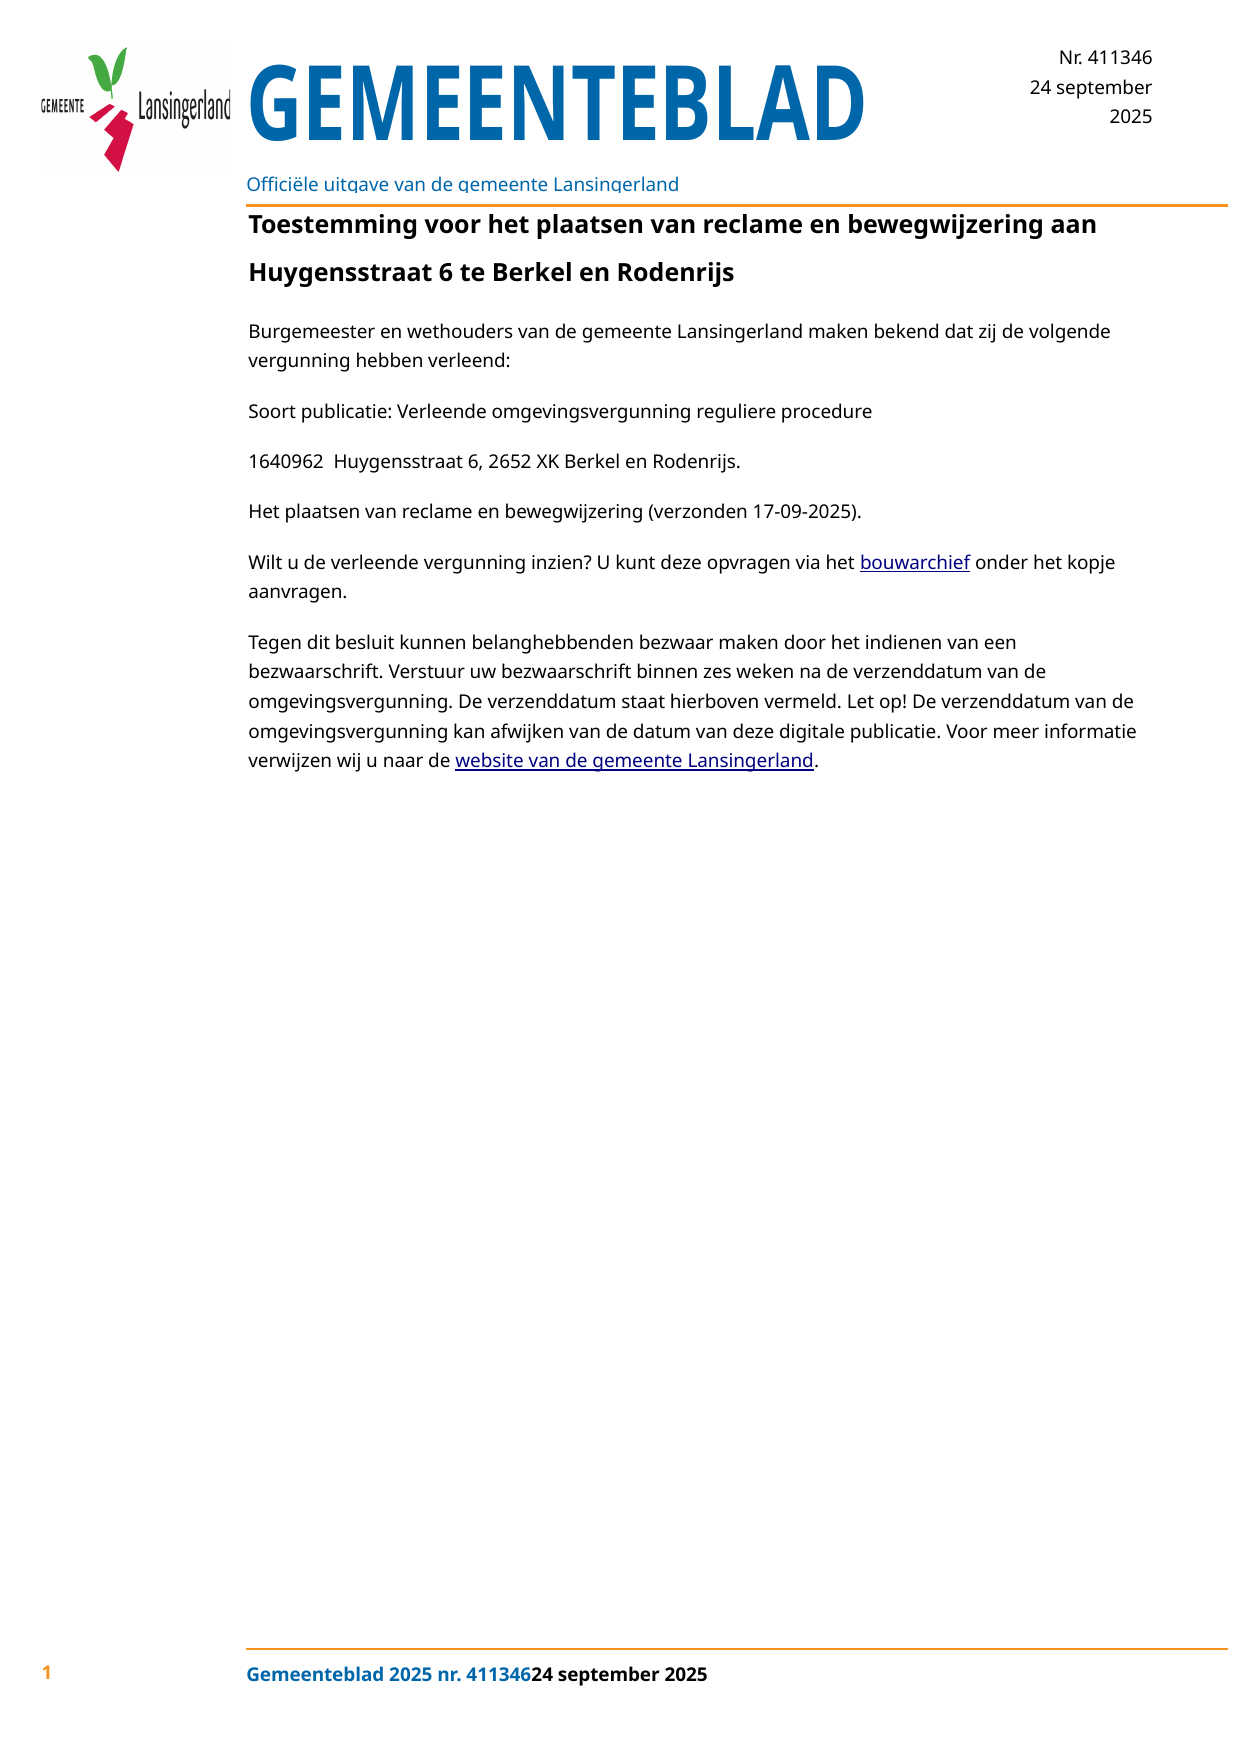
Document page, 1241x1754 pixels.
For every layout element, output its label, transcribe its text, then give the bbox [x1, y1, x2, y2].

text Tegen dit besluit kunnen belanghebbenden bezwaar maken door het indienen van een bezwaarschrift. Verstuur uw bezwaarschrift binnen zes weken na de verzenddatum van de omgevingsvergunning. De verzenddatum staat hierboven vermeld. Let op! De verzenddatum van de omgevingsvergunning kan afwijken van de datum van deze digitale publicatie. Voor meer informatie verwijzen wij u naar de website van de gemeente Lansingerland. [248, 629, 1152, 773]
text Soort publicatie: Verleende omgevingsvergunning reguliere procedure [248, 398, 1152, 424]
text Toestemming voor het plaatsen van reclame en bewegwijzering aan Huygensstraat 6 te Berkel en Rodenrijs [248, 207, 1152, 288]
picture [41, 47, 231, 172]
text Wilt u de verleende vergunning inzien? U kunt deze opvragen via het bouwarchief onder het kopje aanvragen. [248, 549, 1152, 604]
text 1640962 Huygensstraat 6, 2652 XK Berkel en Rodenrijs. [248, 448, 1152, 474]
text Burgemeester en wethouders van de gemeente Lansingerland maken bekend dat zij de volgende vergunning hebben verleend: [248, 318, 1152, 373]
text Het plaatsen van reclame en bewegwijzering (verzonden 17-09-2025). [248, 499, 1152, 524]
